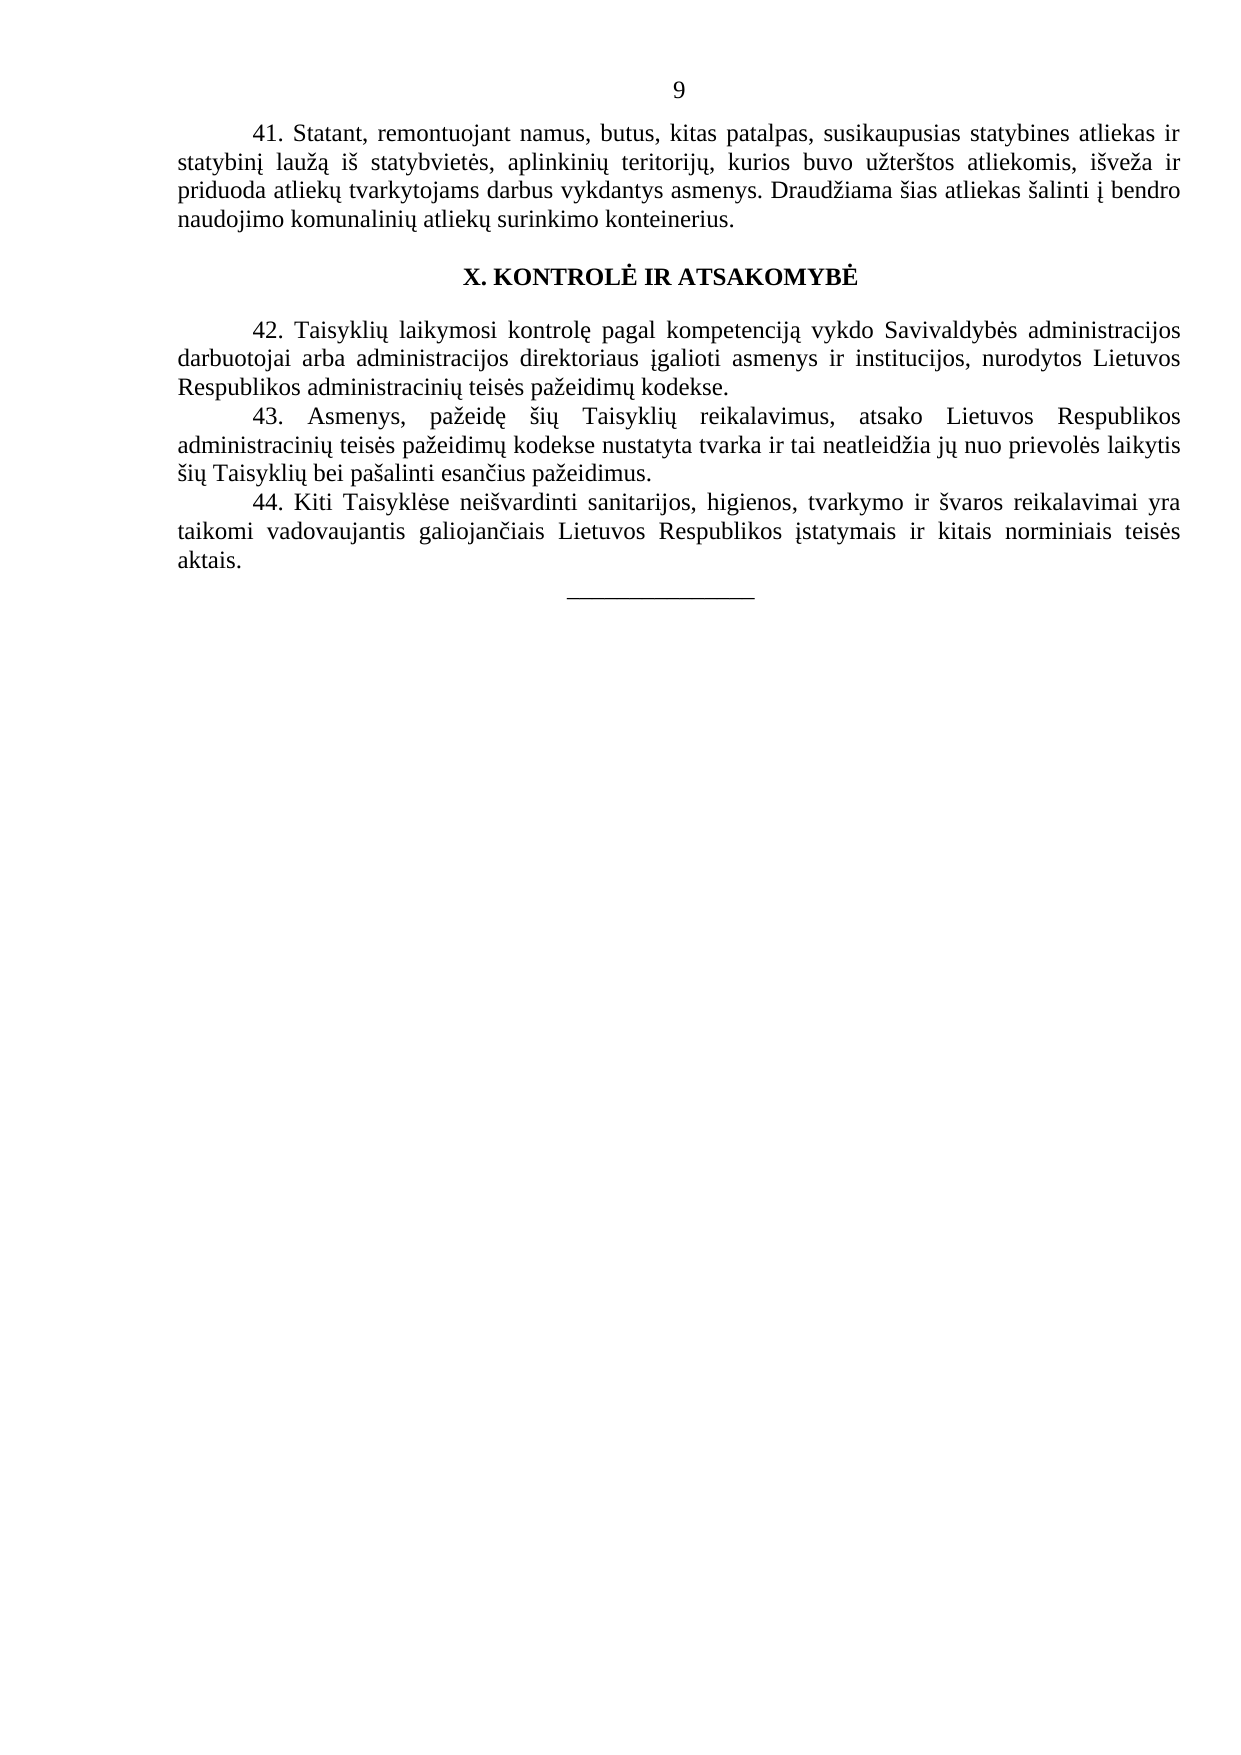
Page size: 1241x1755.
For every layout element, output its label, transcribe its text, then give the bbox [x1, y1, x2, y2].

text 42. Taisyklių laikymosi kontrolę pagal kompetenciją vykdo Savivaldybės administracijos darbuotojai arba administracijos direktoriaus įgalioti asmenys ir institucijos, nurodytos Lietuvos Respublikos administracinių teisės pažeidimų kodekse. [177, 315, 1181, 401]
text 43. Asmenys, pažeidę šių Taisyklių reikalavimus, atsako Lietuvos Respublikos administracinių teisės pažeidimų kodekse nustatyta tvarka ir tai neatleidžia jų nuo prievolės laikytis šių Taisyklių bei pašalinti esančius pažeidimus. [177, 401, 1181, 487]
text _______________ [140, 573, 1181, 602]
text 41. Statant, remontuojant namus, butus, kitas patalpas, susikaupusias statybines atliekas ir statybinį laužą iš statybvietės, aplinkinių teritorijų, kurios buvo užterštos atliekomis, išveža ir priduoda atliekų tvarkytojams darbus vykdantys asmenys. Draudžiama šias atliekas šalinti į bendro naudojimo komunalinių atliekų surinkimo konteinerius. [177, 118, 1181, 233]
text X. KONTROLĖ IR ATSAKOMYBĖ [140, 262, 1181, 291]
text 44. Kiti Taisyklėse neišvardinti sanitarijos, higienos, tvarkymo ir švaros reikalavimai yra taikomi vadovaujantis galiojančiais Lietuvos Respublikos įstatymais ir kitais norminiais teisės aktais. [177, 487, 1181, 573]
